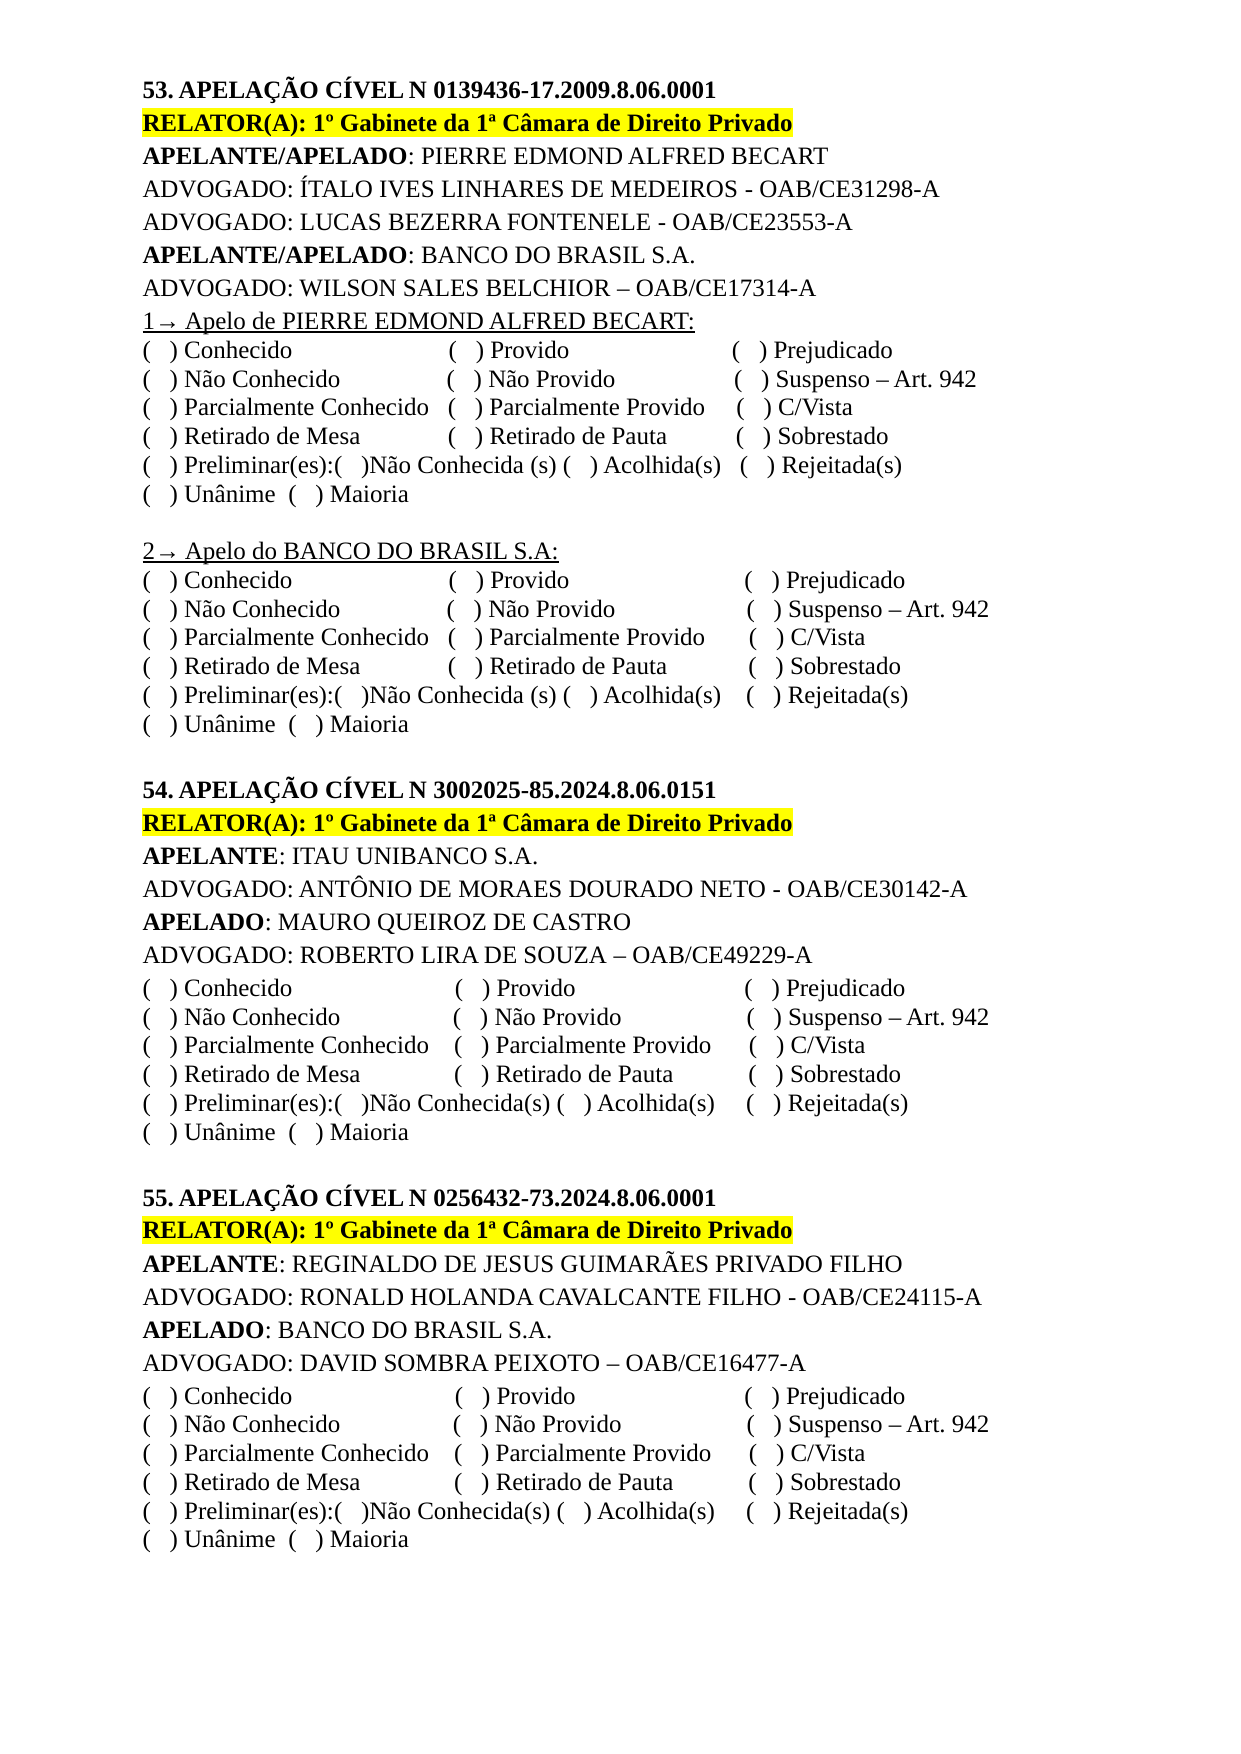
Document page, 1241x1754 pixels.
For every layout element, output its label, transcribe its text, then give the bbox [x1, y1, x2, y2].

text ( ) Retirado de Mesa ( ) Retirado de Pauta ( ) Sobrestado [142, 421, 1158, 450]
text ( ) Parcialmente Conhecido ( ) Parcialmente Provido ( ) C/Vista [142, 392, 1158, 421]
text ( ) Conhecido ( ) Provido ( ) Prejudicado [142, 973, 1141, 1002]
text ( ) Conhecido ( ) Provido ( ) Prejudicado [142, 335, 1141, 364]
text 1→ Apelo de PIERRE EDMOND ALFRED BECART: [142, 306, 1141, 335]
text ( ) Retirado de Mesa ( ) Retirado de Pauta ( ) Sobrestado [142, 1059, 1158, 1088]
text ( ) Unânime ( ) Maioria 55. APELAÇÃO CÍVEL N 0256432-73.2024.8.06.0001 RELATOR(A): 1º Gabinete da 1ª Câmara de Direito Privado APELANTE: REGINALDO DE JESUS GUIMARÃES PRIVADO FILHO ADVOGADO: RONALD HOLANDA CAVALCANTE FILHO - OAB/CE24115-A APELADO: BANCO DO BRASIL S.A. ADVOGADO: DAVID SOMBRA PEIXOTO – OAB/CE16477-A [142, 1117, 1141, 1376]
text ( ) Retirado de Mesa ( ) Retirado de Pauta ( ) Sobrestado [142, 651, 1158, 680]
text ( ) Conhecido ( ) Provido ( ) Prejudicado [142, 565, 1141, 594]
text ( ) Unânime ( ) Maioria [142, 479, 1158, 507]
text ( ) Unânime ( ) Maioria 54. APELAÇÃO CÍVEL N 3002025-85.2024.8.06.0151 RELATOR(A): 1º Gabinete da 1ª Câmara de Direito Privado APELANTE: ITAU UNIBANCO S.A. ADVOGADO: ANTÔNIO DE MORAES DOURADO NETO - OAB/CE30142-A APELADO: MAURO QUEIROZ DE CASTRO ADVOGADO: ROBERTO LIRA DE SOUZA – OAB/CE49229-A [142, 709, 1141, 968]
text ( ) Preliminar(es):( )Não Conhecida (s) ( ) Acolhida(s) ( ) Rejeitada(s) [142, 680, 1158, 709]
text ( ) Conhecido ( ) Provido ( ) Prejudicado [142, 1381, 1141, 1409]
text ( ) Parcialmente Conhecido ( ) Parcialmente Provido ( ) C/Vista [142, 1438, 1158, 1467]
text ( ) Não Conhecido ( ) Não Provido ( ) Suspenso – Art. 942 [142, 364, 1158, 392]
text ( ) Unânime ( ) Maioria [142, 1524, 1141, 1619]
text 2→ Apelo do BANCO DO BRASIL S.A: [142, 536, 1141, 565]
text ( ) Não Conhecido ( ) Não Provido ( ) Suspenso – Art. 942 [142, 1409, 1158, 1438]
text ( ) Retirado de Mesa ( ) Retirado de Pauta ( ) Sobrestado [142, 1467, 1158, 1496]
text ( ) Preliminar(es):( )Não Conhecida(s) ( ) Acolhida(s) ( ) Rejeitada(s) [142, 1088, 1158, 1117]
text ( ) Parcialmente Conhecido ( ) Parcialmente Provido ( ) C/Vista [142, 1030, 1158, 1059]
text ( ) Não Conhecido ( ) Não Provido ( ) Suspenso – Art. 942 [142, 1002, 1158, 1030]
text ( ) Parcialmente Conhecido ( ) Parcialmente Provido ( ) C/Vista [142, 622, 1158, 651]
text ( ) Preliminar(es):( )Não Conhecida(s) ( ) Acolhida(s) ( ) Rejeitada(s) [142, 1496, 1158, 1524]
text ( ) Preliminar(es):( )Não Conhecida (s) ( ) Acolhida(s) ( ) Rejeitada(s) [142, 450, 1158, 479]
text 53. APELAÇÃO CÍVEL N 0139436-17.2009.8.06.0001 RELATOR(A): 1º Gabinete da 1ª Câmara de Direito Privado APELANTE/APELADO: PIERRE EDMOND ALFRED BECART ADVOGADO: ÍTALO IVES LINHARES DE MEDEIROS - OAB/CE31298-A ADVOGADO: LUCAS BEZERRA FONTENELE - OAB/CE23553-A APELANTE/APELADO: BANCO DO BRASIL S.A. ADVOGADO: WILSON SALES BELCHIOR – OAB/CE17314-A [142, 75, 1141, 302]
text ( ) Não Conhecido ( ) Não Provido ( ) Suspenso – Art. 942 [142, 594, 1158, 622]
